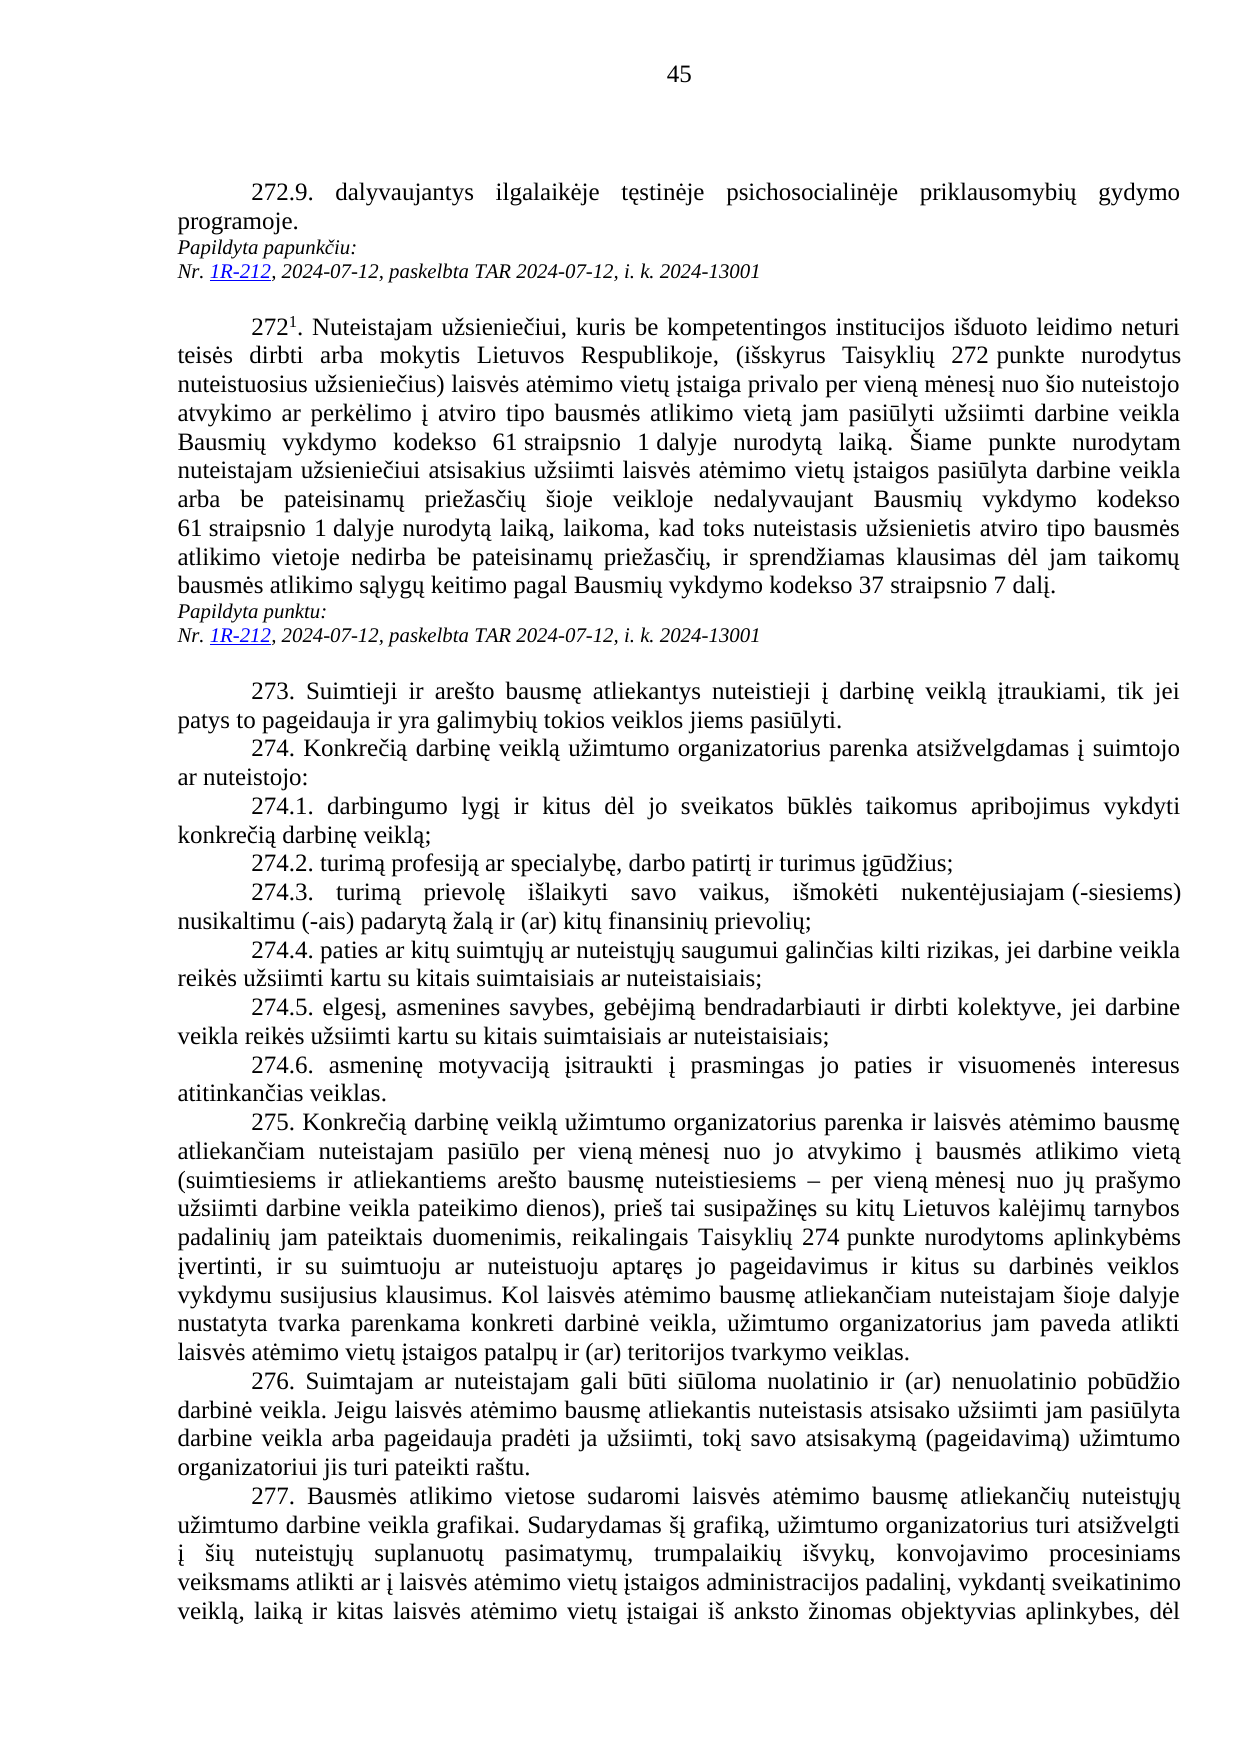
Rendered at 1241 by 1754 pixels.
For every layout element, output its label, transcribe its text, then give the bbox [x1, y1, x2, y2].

text 277. Bausmės atlikimo vietose sudaromi laisvės atėmimo bausmę atliekančių nuteistųjų užimtumo darbine veikla grafikai. Sudarydamas šį grafiką, užimtumo organizatorius turi atsižvelgti į šių nuteistųjų suplanuotų pasimatymų, trumpalaikių išvykų, konvojavimo procesiniams veiksmams atlikti ar į laisvės atėmimo vietų įstaigos administracijos padalinį, vykdantį sveikatinimo veiklą, laiką ir kitas laisvės atėmimo vietų įstaigai iš anksto žinomas objektyvias aplinkybes, dėl [177, 1481, 1181, 1625]
text 273. Suimtieji ir arešto bausmę atliekantys nuteistieji į darbinę veiklą įtraukiami, tik jei patys to pageidauja ir yra galimybių tokios veiklos jiems pasiūlyti. [177, 676, 1181, 733]
text 274. Konkrečią darbinę veiklą užimtumo organizatorius parenka atsižvelgdamas į suimtojo ar nuteistojo: [177, 733, 1181, 791]
text 274.2. turimą profesiją ar specialybę, darbo patirtį ir turimus įgūdžius; [177, 848, 1181, 877]
text 274.1. darbingumo lygį ir kitus dėl jo sveikatos būklės taikomus apribojimus vykdyti konkrečią darbinę veiklą; [177, 791, 1181, 848]
text Papildyta papunkčiu: [177, 235, 1181, 259]
text 272.9. dalyvaujantys ilgalaikėje tęstinėje psichosocialinėje priklausomybių gydymo programoje. [177, 177, 1181, 235]
text Nr. 1R-212, 2024-07-12, paskelbta TAR 2024-07-12, i. k. 2024-13001 [177, 259, 1181, 283]
text 2721. Nuteistajam užsieniečiui, kuris be kompetentingos institucijos išduoto leidimo neturi teisės dirbti arba mokytis Lietuvos Respublikoje, (išskyrus Taisyklių 272 punkte nurodytus nuteistuosius užsieniečius) laisvės atėmimo vietų įstaiga privalo per vieną mėnesį nuo šio nuteistojo atvykimo ar perkėlimo į atviro tipo bausmės atlikimo vietą jam pasiūlyti užsiimti darbine veikla Bausmių vykdymo kodekso 61 straipsnio 1 dalyje nurodytą laiką. Šiame punkte nurodytam nuteistajam užsieniečiui atsisakius užsiimti laisvės atėmimo vietų įstaigos pasiūlyta darbine veikla arba be pateisinamų priežasčių šioje veikloje nedalyvaujant Bausmių vykdymo kodekso 61 straipsnio 1 dalyje nurodytą laiką, laikoma, kad toks nuteistasis užsienietis atviro tipo bausmės atlikimo vietoje nedirba be pateisinamų priežasčių, ir sprendžiamas klausimas dėl jam taikomų bausmės atlikimo sąlygų keitimo pagal Bausmių vykdymo kodekso 37 straipsnio 7 dalį. [177, 312, 1181, 599]
text 274.6. asmeninę motyvaciją įsitraukti į prasmingas jo paties ir visuomenės interesus atitinkančias veiklas. [177, 1050, 1181, 1107]
text 274.4. paties ar kitų suimtųjų ar nuteistųjų saugumui galinčias kilti rizikas, jei darbine veikla reikės užsiimti kartu su kitais suimtaisiais ar nuteistaisiais; [177, 935, 1181, 992]
text Papildyta punktu: [177, 599, 1181, 623]
text Nr. 1R-212, 2024-07-12, paskelbta TAR 2024-07-12, i. k. 2024-13001 [177, 623, 1181, 647]
text 274.3. turimą prievolę išlaikyti savo vaikus, išmokėti nukentėjusiajam (-siesiems) nusikaltimu (-ais) padarytą žalą ir (ar) kitų finansinių prievolių; [177, 877, 1181, 935]
text 274.5. elgesį, asmenines savybes, gebėjimą bendradarbiauti ir dirbti kolektyve, jei darbine veikla reikės užsiimti kartu su kitais suimtaisiais ar nuteistaisiais; [177, 992, 1181, 1050]
text 276. Suimtajam ar nuteistajam gali būti siūloma nuolatinio ir (ar) nenuolatinio pobūdžio darbinė veikla. Jeigu laisvės atėmimo bausmę atliekantis nuteistasis atsisako užsiimti jam pasiūlyta darbine veikla arba pageidauja pradėti ja užsiimti, tokį savo atsisakymą (pageidavimą) užimtumo organizatoriui jis turi pateikti raštu. [177, 1366, 1181, 1481]
text 275. Konkrečią darbinę veiklą užimtumo organizatorius parenka ir laisvės atėmimo bausmę atliekančiam nuteistajam pasiūlo per vieną mėnesį nuo jo atvykimo į bausmės atlikimo vietą (suimtiesiems ir atliekantiems arešto bausmę nuteistiesiems – per vieną mėnesį nuo jų prašymo užsiimti darbine veikla pateikimo dienos), prieš tai susipažinęs su kitų Lietuvos kalėjimų tarnybos padalinių jam pateiktais duomenimis, reikalingais Taisyklių 274 punkte nurodytoms aplinkybėms įvertinti, ir su suimtuoju ar nuteistuoju aptaręs jo pageidavimus ir kitus su darbinės veiklos vykdymu susijusius klausimus. Kol laisvės atėmimo bausmę atliekančiam nuteistajam šioje dalyje nustatyta tvarka parenkama konkreti darbinė veikla, užimtumo organizatorius jam paveda atlikti laisvės atėmimo vietų įstaigos patalpų ir (ar) teritorijos tvarkymo veiklas. [177, 1107, 1181, 1366]
